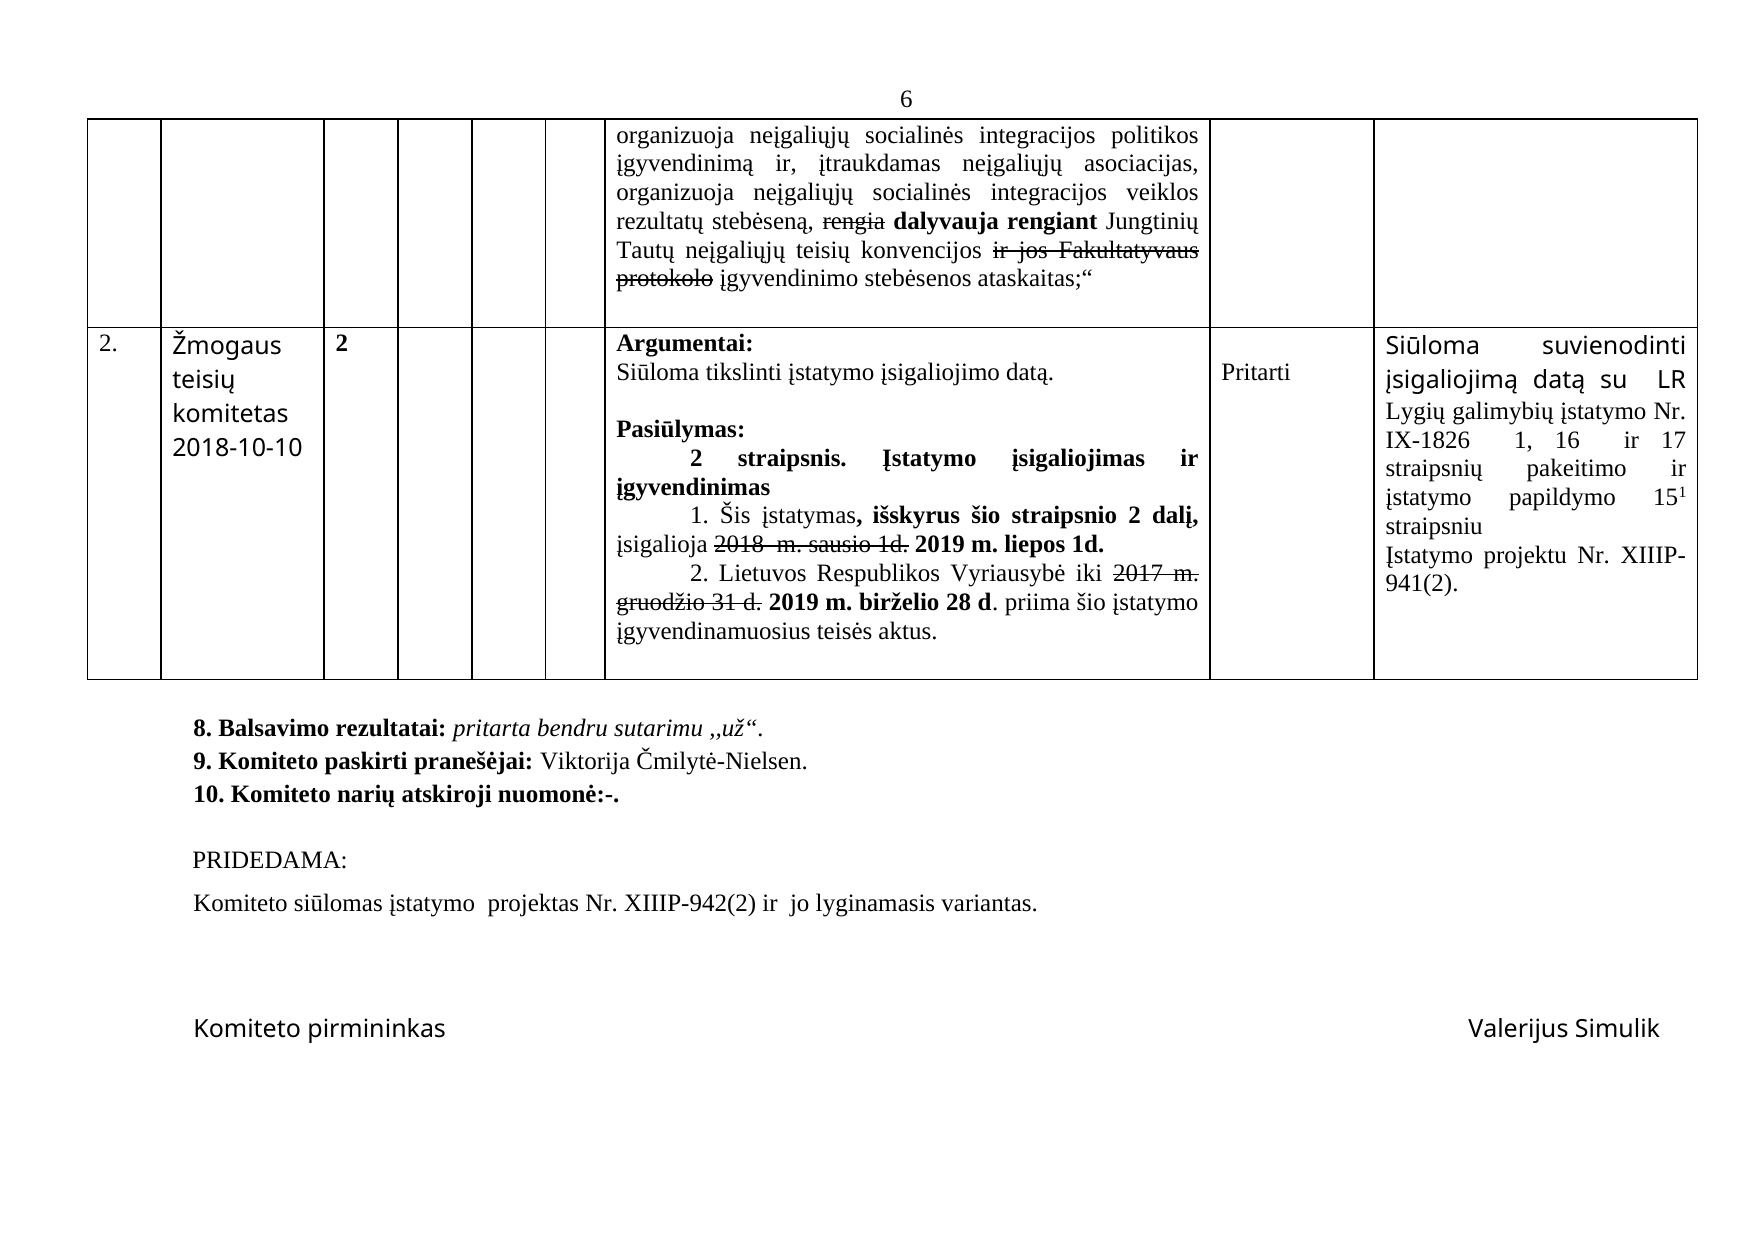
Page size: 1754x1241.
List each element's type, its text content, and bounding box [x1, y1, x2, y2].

table_cell [1375, 120, 1697, 326]
table_cell Pritarti [1211, 328, 1373, 678]
table_cell [162, 120, 323, 326]
table_cell [473, 120, 545, 326]
table_cell [546, 328, 604, 678]
table_cell 2 [325, 328, 397, 678]
table_cell Žmogaus teisių komitetas 2018-10-10 [162, 328, 323, 678]
text 9. Komiteto paskirti pranešėjai: Viktorija Čmilytė-Nielsen. [118, 746, 1694, 775]
table_cell [546, 120, 604, 326]
text 10. Komiteto narių atskiroji nuomonė:-. [118, 779, 1694, 808]
text Komiteto pirmininkas Valerijus Simulik [193, 1011, 1694, 1045]
table_cell [325, 120, 397, 326]
text 8. Balsavimo rezultatai: pritarta bendru sutarimu ,,už“. [118, 713, 1694, 742]
table_cell [399, 120, 471, 326]
table_cell Siūloma suvienodinti įsigaliojimą datą su LR Lygių galimybių įstatymo Nr. IX-1826 1, 16 ir 17 straipsnių pakeitimo ir įstatymo papildymo 151 straipsniu Įstatymo projektu Nr. XIIIP-941(2). [1375, 328, 1697, 678]
text PRIDEDAMA: [192, 845, 1694, 874]
table_cell [473, 328, 545, 678]
table_cell [1211, 120, 1373, 326]
table_cell [399, 328, 471, 678]
table_cell 2. [88, 328, 160, 678]
table_cell [88, 120, 160, 326]
table_cell Argumentai: Siūloma tikslinti įstatymo įsigaliojimo datą. Pasiūlymas: 2 straipsnis. Įstatymo įsigaliojimas ir įgyvendinimas 1. Šis įstatymas, išskyrus šio straipsnio 2 dalį, įsigalioja 2018 m. sausio 1d. 2019 m. liepos 1d. 2. Lietuvos Respublikos Vyriausybė iki 2017 m. gruodžio 31 d. 2019 m. birželio 28 d. priima šio įstatymo įgyvendinamuosius teisės aktus. [606, 328, 1209, 678]
table_cell organizuoja neįgaliųjų socialinės integracijos politikos įgyvendinimą ir, įtraukdamas neįgaliųjų asociacijas, organizuoja neįgaliųjų socialinės integracijos veiklos rezultatų stebėseną, rengia dalyvauja rengiant Jungtinių Tautų neįgaliųjų teisių konvencijos ir jos Fakultatyvaus protokolo įgyvendinimo stebėsenos ataskaitas;“ [606, 120, 1209, 326]
text Komiteto siūlomas įstatymo projektas Nr. XIIIP-942(2) ir jo lyginamasis variantas. [118, 888, 1694, 917]
